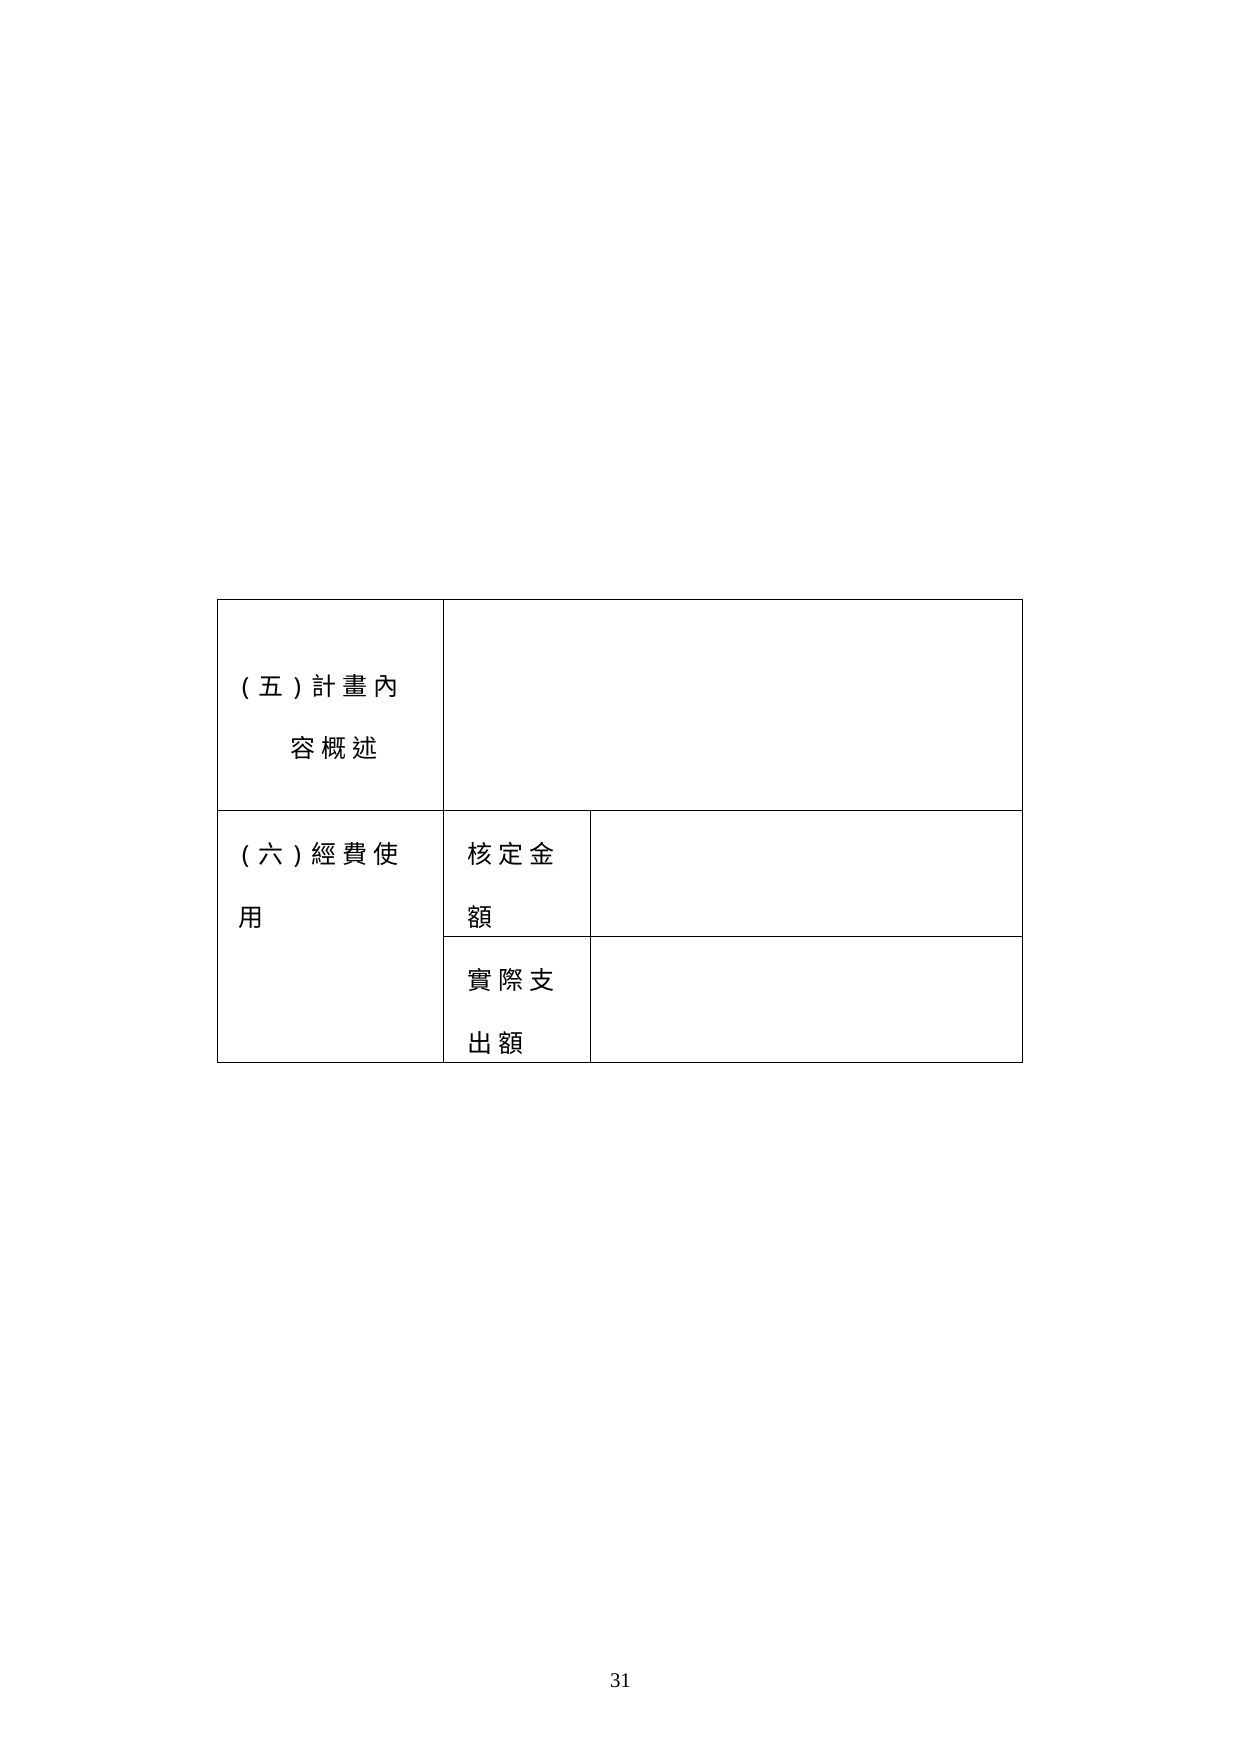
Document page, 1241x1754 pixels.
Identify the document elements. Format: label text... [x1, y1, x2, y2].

table_cell [591, 937, 1022, 1062]
table_cell [591, 811, 1022, 936]
table_cell 實際支出額 [444, 937, 590, 1062]
table_cell (六)經費使用 [218, 811, 443, 1062]
table_cell (五)計畫內容概述 [218, 600, 443, 810]
table_cell [444, 600, 1022, 810]
table_cell 核定金額 [444, 811, 590, 936]
